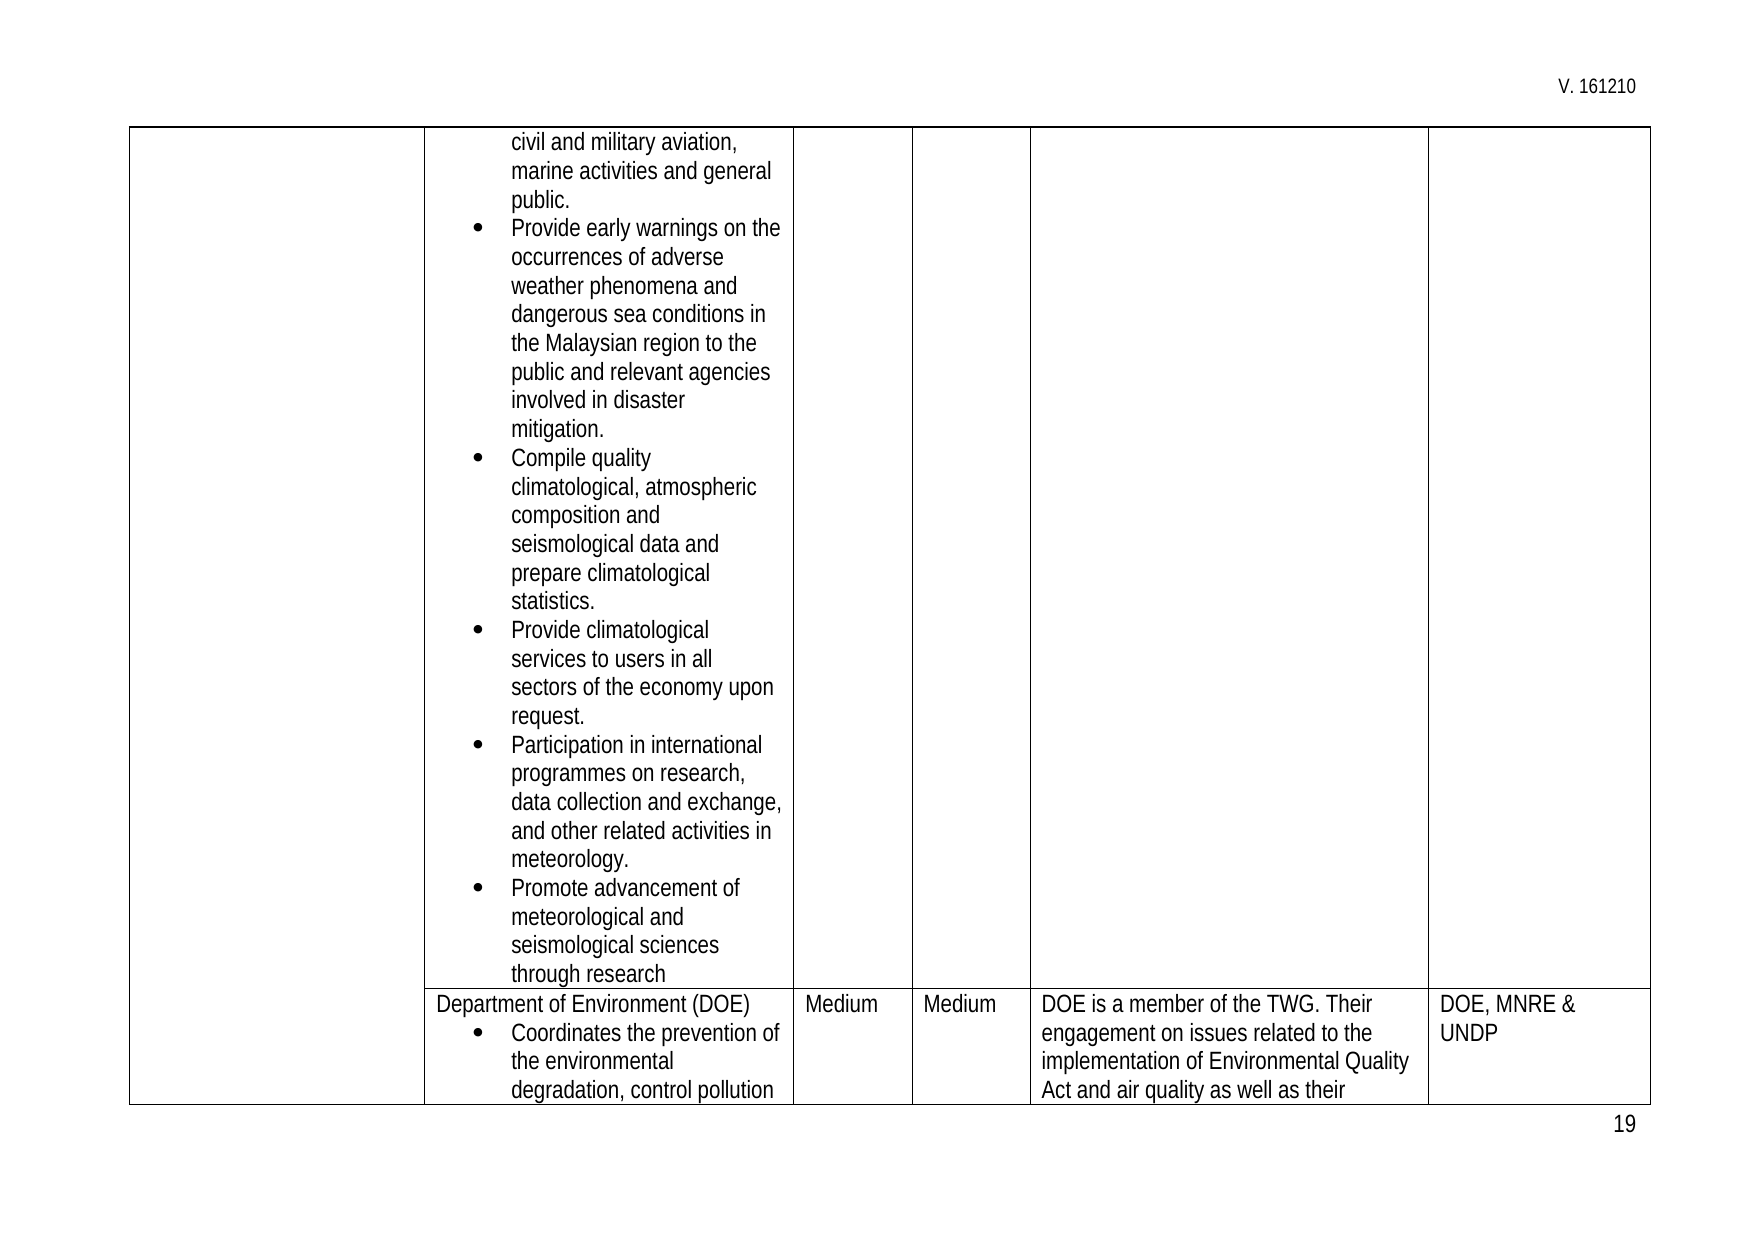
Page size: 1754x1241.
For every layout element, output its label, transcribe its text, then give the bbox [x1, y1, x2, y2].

table_cell [913, 128, 1030, 988]
table_cell [1031, 128, 1428, 988]
table_cell DOE, MNRE & UNDP [1429, 989, 1650, 1104]
table_cell [1429, 128, 1650, 988]
table_cell [130, 128, 424, 1104]
table_cell Department of Environment (DOE) Coordinates the prevention of the environmental degradation, control pollution and improve the environment, consistent with the purposes of the Environmental Quality Act 1974 Responsible for the implementation of the resolutions decided by the conventions of the international environment such as Vienna Convention for the protection of the Ozone Layer 1985, Montreal Protocol on Substances That Deplete the Ozone Layer, 1987, the Basel Convention on the Trans-boundary Movement of Hazardous Waste and Their Disposal Act 1989 . Technical input on air quality and industrial effluent sector for the GHG inventory. Plans to establish the National GHG Clearing house Source for national industrial waste information [425, 989, 793, 1104]
table_cell civil and military aviation, marine activities and general public. Provide early warnings on the occurrences of adverse weather phenomena and dangerous sea conditions in the Malaysian region to the public and relevant agencies involved in disaster mitigation. Compile quality climatological, atmospheric composition and seismological data and prepare climatological statistics. Provide climatological services to users in all sectors of the economy upon request. Participation in international programmes on research, data collection and exchange, and other related activities in meteorology. Promote advancement of meteorological and seismological sciences through research [425, 128, 793, 988]
table_cell Medium [794, 989, 912, 1104]
table_cell [794, 128, 912, 988]
table_cell DOE is a member of the TWG. Their engagement on issues related to the implementation of Environmental Quality Act and air quality as well as their [1031, 989, 1428, 1104]
table_cell Medium [913, 989, 1030, 1104]
